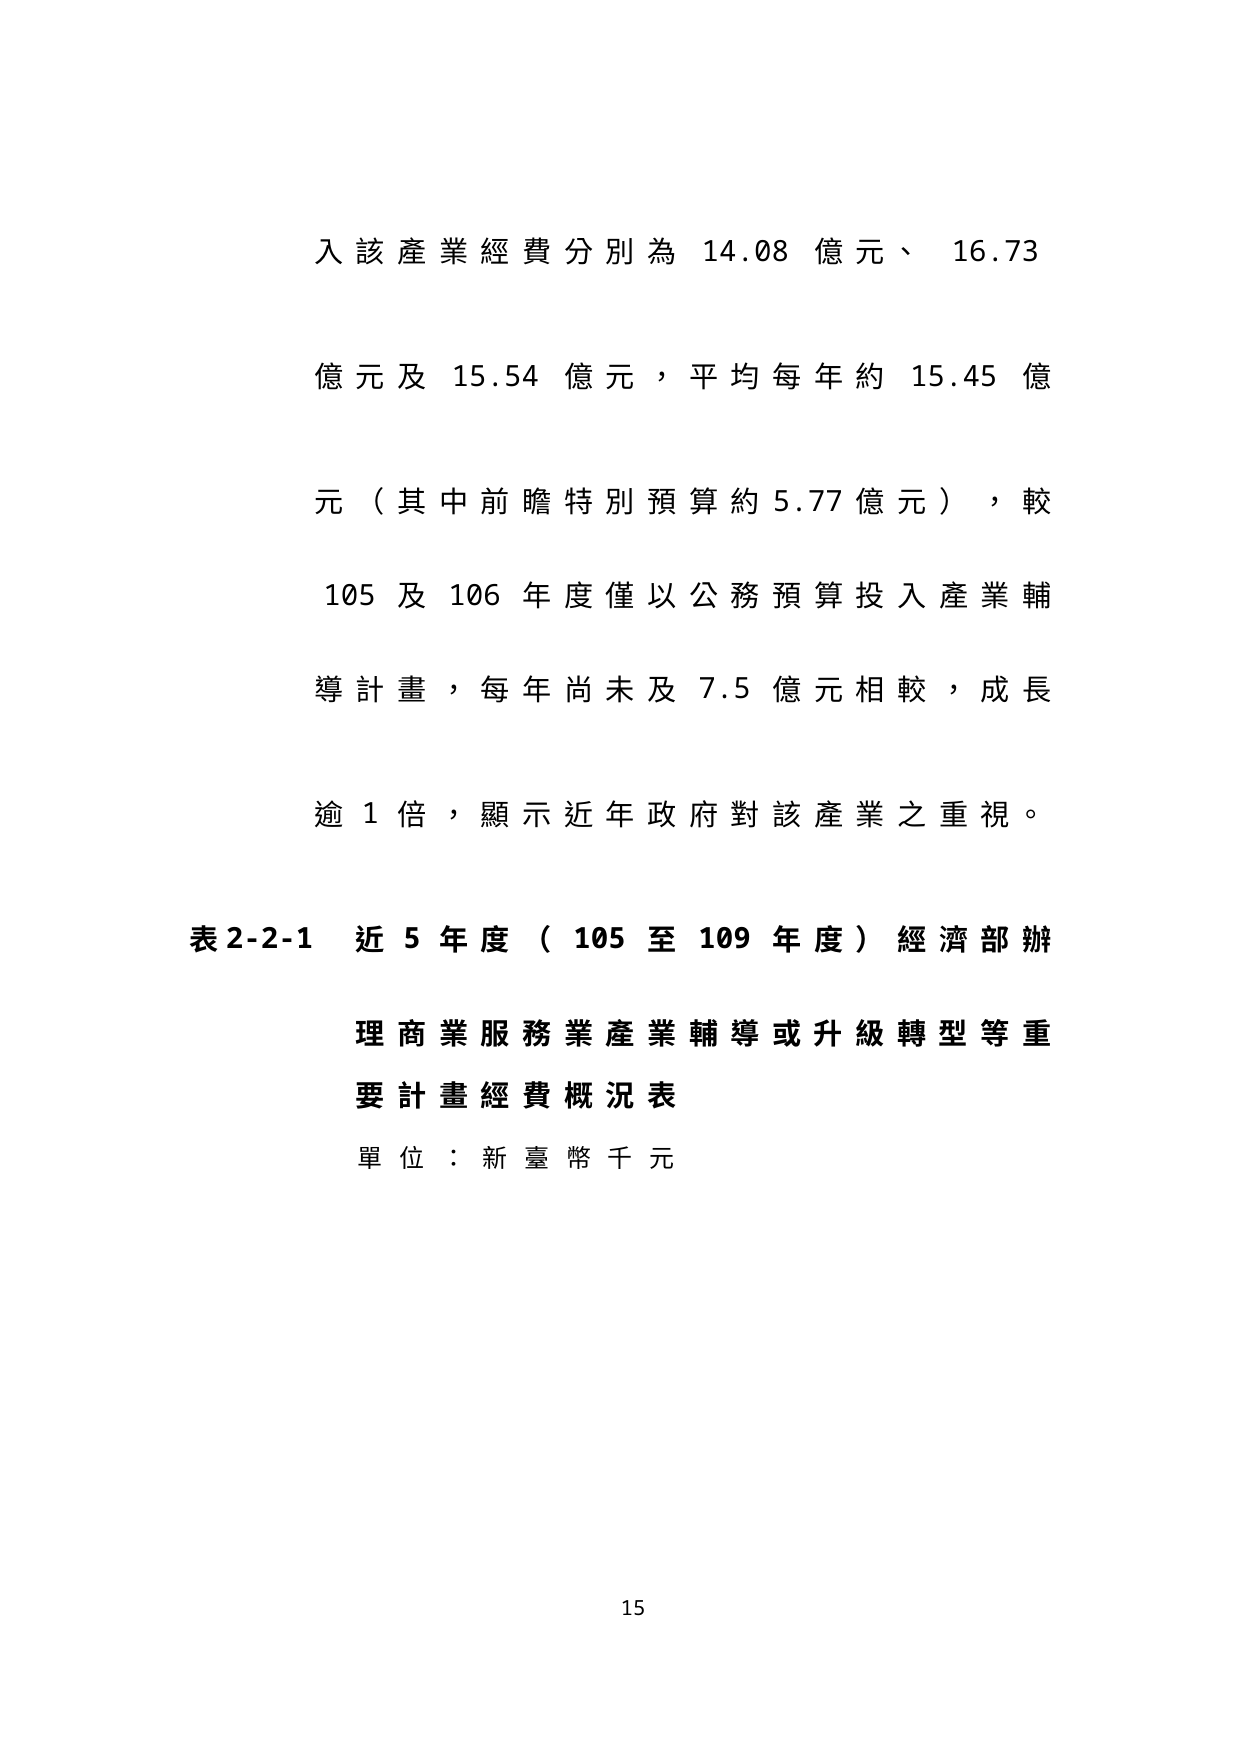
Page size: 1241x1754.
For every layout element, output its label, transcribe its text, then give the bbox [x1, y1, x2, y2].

text 表2-2-1 近5年度（105至109年度）經濟部辦理商業服務業產業輔導或升級轉型等重要計畫經費概況表 單位：新臺幣千元 [168, 865, 1087, 1177]
text 入該產業經費分別為14.08億元、16.73億元及15.54億元，平均每年約15.45億元（其中前瞻特別預算約5.77億元），較105及106年度僅以公務預算投入產業輔導計畫，每年尚未及7.5億元相較，成長逾1倍，顯示近年政府對該產業之重視。 [271, 177, 1058, 865]
